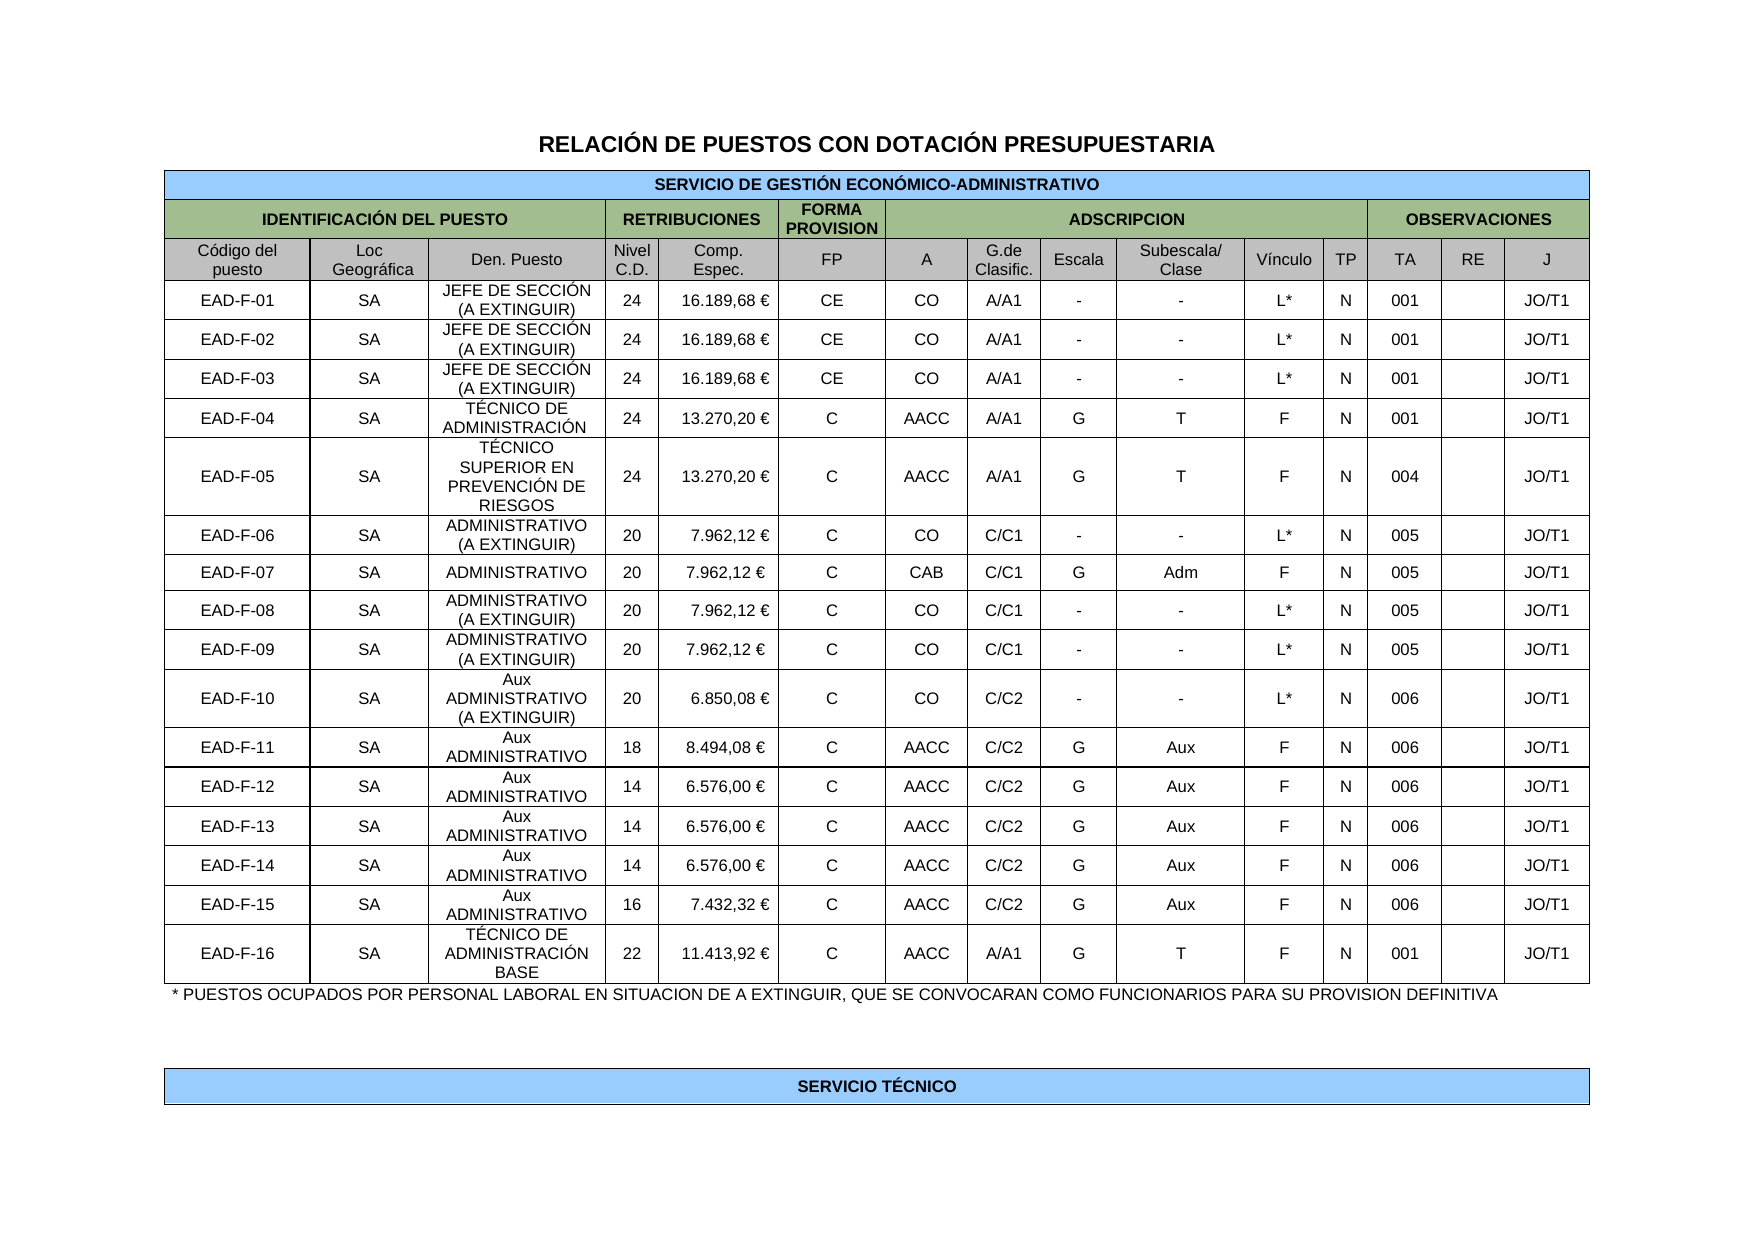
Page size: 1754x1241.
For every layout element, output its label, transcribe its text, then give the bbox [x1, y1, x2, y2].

table_cell 13.270,20 € [659, 399, 778, 437]
table_cell - [1041, 320, 1116, 358]
table_cell FP [779, 239, 885, 280]
table_cell SA [311, 886, 428, 924]
table_cell AACC [886, 768, 967, 806]
table_cell C/C2 [968, 807, 1040, 845]
table_cell 001 [1368, 281, 1441, 319]
table_cell F [1245, 728, 1323, 766]
table_cell - [1041, 591, 1116, 629]
table_cell RETRIBUCIONES [606, 200, 778, 238]
table_cell 005 [1368, 591, 1441, 629]
table_cell [1442, 670, 1504, 727]
table_cell JO/T1 [1505, 438, 1589, 515]
table_cell CE [779, 360, 885, 398]
table_cell SA [311, 630, 428, 668]
table_cell [1442, 591, 1504, 629]
table_cell - [1041, 516, 1116, 554]
table_cell Aux [1117, 807, 1244, 845]
table_cell 14 [606, 846, 658, 884]
table_cell 24 [606, 281, 658, 319]
table_cell A/A1 [968, 360, 1040, 398]
table_cell Adm [1117, 555, 1244, 590]
table_cell C/C1 [968, 591, 1040, 629]
table_cell 24 [606, 438, 658, 515]
table_cell CO [886, 630, 967, 668]
table_cell C/C2 [968, 768, 1040, 806]
table_cell F [1245, 438, 1323, 515]
table_cell IDENTIFICACIÓN DEL PUESTO [165, 200, 605, 238]
table_cell JO/T1 [1505, 399, 1589, 437]
table_cell 7.962,12 € [659, 555, 778, 590]
table_cell [1442, 360, 1504, 398]
table_cell C/C2 [968, 846, 1040, 884]
table_cell TP [1324, 239, 1367, 280]
table_cell C [779, 807, 885, 845]
table_cell 7.962,12 € [659, 591, 778, 629]
table_cell 24 [606, 399, 658, 437]
table_cell C [779, 768, 885, 806]
table_cell 006 [1368, 728, 1441, 766]
table_cell CO [886, 281, 967, 319]
table_cell JO/T1 [1505, 886, 1589, 924]
table_cell JO/T1 [1505, 670, 1589, 727]
table_cell JO/T1 [1505, 555, 1589, 590]
table_cell F [1245, 399, 1323, 437]
table_cell SERVICIO TÉCNICO [165, 1069, 1589, 1103]
table_cell AACC [886, 807, 967, 845]
table_cell N [1324, 360, 1367, 398]
table_cell EAD-F-15 [165, 886, 309, 924]
table_cell AACC [886, 399, 967, 437]
table_cell SA [311, 555, 428, 590]
table_cell Aux ADMINISTRATIVO [429, 846, 605, 884]
table_cell G [1041, 399, 1116, 437]
table_cell Aux [1117, 768, 1244, 806]
table_cell Aux ADMINISTRATIVO [429, 886, 605, 924]
table_cell Comp. Espec. [659, 239, 778, 280]
table_cell [1442, 925, 1504, 982]
table_cell J [1505, 239, 1589, 280]
table_cell C [779, 555, 885, 590]
table_cell SA [311, 360, 428, 398]
table_cell Subescala/ Clase [1117, 239, 1244, 280]
table_cell CE [779, 281, 885, 319]
table_cell CAB [886, 555, 967, 590]
table_cell N [1324, 630, 1367, 668]
table_cell - [1117, 360, 1244, 398]
table_cell SA [311, 925, 428, 982]
table_cell JEFE DE SECCIÓN (A EXTINGUIR) [429, 360, 605, 398]
table_cell EAD-F-12 [165, 768, 309, 806]
table_cell - [1117, 630, 1244, 668]
table_cell C [779, 591, 885, 629]
table_cell JO/T1 [1505, 846, 1589, 884]
table_cell N [1324, 281, 1367, 319]
table_cell RE [1442, 239, 1504, 280]
table_cell Escala [1041, 239, 1116, 280]
table_cell L* [1245, 516, 1323, 554]
table_cell - [1117, 516, 1244, 554]
table_cell SA [311, 807, 428, 845]
table_cell 18 [606, 728, 658, 766]
table_header SERVICIO DE GESTIÓN ECONÓMICO-ADMINISTRATIVO [165, 171, 1589, 199]
table_cell 24 [606, 320, 658, 358]
table_cell [1442, 768, 1504, 806]
table_cell F [1245, 768, 1323, 806]
table_cell Aux ADMINISTRATIVO [429, 807, 605, 845]
table_cell AACC [886, 925, 967, 982]
table_cell EAD-F-11 [165, 728, 309, 766]
table_cell AACC [886, 728, 967, 766]
table_cell CE [779, 320, 885, 358]
table_cell SA [311, 728, 428, 766]
table_cell Aux [1117, 846, 1244, 884]
table_cell 7.432,32 € [659, 886, 778, 924]
table_cell A/A1 [968, 281, 1040, 319]
table_cell C [779, 516, 885, 554]
table_cell TÉCNICO SUPERIOR EN PREVENCIÓN DE RIESGOS [429, 438, 605, 515]
table_cell N [1324, 886, 1367, 924]
table_cell SA [311, 516, 428, 554]
table_cell EAD-F-10 [165, 670, 309, 727]
table_cell G [1041, 728, 1116, 766]
table_cell JO/T1 [1505, 320, 1589, 358]
table_cell C/C2 [968, 886, 1040, 924]
table_cell F [1245, 886, 1323, 924]
table_cell - [1041, 281, 1116, 319]
table_cell C [779, 630, 885, 668]
table_cell 22 [606, 925, 658, 982]
table_cell [1442, 886, 1504, 924]
table_cell N [1324, 516, 1367, 554]
table_cell C [779, 670, 885, 727]
table_cell [1442, 728, 1504, 766]
table_cell F [1245, 555, 1323, 590]
table_cell - [1117, 670, 1244, 727]
table_cell L* [1245, 630, 1323, 668]
table_cell EAD-F-13 [165, 807, 309, 845]
table_cell EAD-F-02 [165, 320, 309, 358]
table_cell JO/T1 [1505, 728, 1589, 766]
table_cell G [1041, 807, 1116, 845]
table_cell SA [311, 670, 428, 727]
table_cell L* [1245, 591, 1323, 629]
table_cell ADMINISTRATIVO [429, 555, 605, 590]
table_cell 24 [606, 360, 658, 398]
table_cell FORMA PROVISION [779, 200, 885, 238]
table_cell EAD-F-16 [165, 925, 309, 982]
table_cell SA [311, 768, 428, 806]
table_cell JO/T1 [1505, 591, 1589, 629]
table_cell Aux ADMINISTRATIVO (A EXTINGUIR) [429, 670, 605, 727]
table_cell C [779, 399, 885, 437]
table_cell EAD-F-03 [165, 360, 309, 398]
table_cell 11.413,92 € [659, 925, 778, 982]
table_cell ADMINISTRATIVO (A EXTINGUIR) [429, 630, 605, 668]
table_cell 006 [1368, 768, 1441, 806]
table_cell Nivel C.D. [606, 239, 658, 280]
table_cell [1442, 807, 1504, 845]
table_cell SA [311, 281, 428, 319]
table_cell 005 [1368, 516, 1441, 554]
table_cell JEFE DE SECCIÓN (A EXTINGUIR) [429, 281, 605, 319]
text RELACIÓN DE PUESTOS CON DOTACIÓN PRESUPUESTARIA [148, 131, 1606, 157]
table_cell - [1041, 630, 1116, 668]
table_cell F [1245, 846, 1323, 884]
table_cell L* [1245, 281, 1323, 319]
table_cell 005 [1368, 630, 1441, 668]
table_cell CO [886, 670, 967, 727]
table_cell Aux ADMINISTRATIVO [429, 728, 605, 766]
table_cell 13.270,20 € [659, 438, 778, 515]
table_cell F [1245, 925, 1323, 982]
table_cell 7.962,12 € [659, 516, 778, 554]
table_cell JO/T1 [1505, 925, 1589, 982]
table_cell G [1041, 768, 1116, 806]
table_cell Den. Puesto [429, 239, 605, 280]
table_cell AACC [886, 438, 967, 515]
table_cell ADMINISTRATIVO (A EXTINGUIR) [429, 591, 605, 629]
table_cell G [1041, 555, 1116, 590]
table_cell C/C2 [968, 670, 1040, 727]
table_cell C/C1 [968, 555, 1040, 590]
table_cell AACC [886, 886, 967, 924]
table_cell EAD-F-08 [165, 591, 309, 629]
table_cell C [779, 846, 885, 884]
table_cell JO/T1 [1505, 630, 1589, 668]
table_cell JO/T1 [1505, 807, 1589, 845]
table_cell 006 [1368, 807, 1441, 845]
table_cell TÉCNICO DE ADMINISTRACIÓN [429, 399, 605, 437]
table_cell 14 [606, 768, 658, 806]
table_cell N [1324, 591, 1367, 629]
table_cell L* [1245, 360, 1323, 398]
table_cell TÉCNICO DE ADMINISTRACIÓN BASE [429, 925, 605, 982]
table_cell N [1324, 728, 1367, 766]
table_cell * PUESTOS OCUPADOS POR PERSONAL LABORAL EN SITUACION DE A EXTINGUIR, QUE SE CONVOCARAN COMO FUNCIONARIOS PARA SU PROVISION DEFINITIVA [165, 984, 1589, 1006]
table_cell 001 [1368, 925, 1441, 982]
table_cell 16 [606, 886, 658, 924]
table_cell Código del puesto [165, 239, 309, 280]
table_cell C [779, 728, 885, 766]
table_cell F [1245, 807, 1323, 845]
table_cell 20 [606, 555, 658, 590]
table_cell [1442, 438, 1504, 515]
table_cell 006 [1368, 846, 1441, 884]
table_cell CO [886, 591, 967, 629]
table_cell N [1324, 320, 1367, 358]
table_cell N [1324, 807, 1367, 845]
table_cell JO/T1 [1505, 360, 1589, 398]
table_cell - [1041, 670, 1116, 727]
table_cell C/C1 [968, 516, 1040, 554]
table_cell L* [1245, 320, 1323, 358]
table_cell SA [311, 438, 428, 515]
table_cell [165, 1006, 1589, 1044]
table_cell N [1324, 670, 1367, 727]
table_cell Aux ADMINISTRATIVO [429, 768, 605, 806]
table_cell [1442, 630, 1504, 668]
table_cell 16.189,68 € [659, 281, 778, 319]
table_cell 005 [1368, 555, 1441, 590]
table_cell CO [886, 516, 967, 554]
table_cell 14 [606, 807, 658, 845]
table_cell EAD-F-06 [165, 516, 309, 554]
table_cell C/C1 [968, 630, 1040, 668]
table_cell [1442, 516, 1504, 554]
table_cell A/A1 [968, 320, 1040, 358]
table_cell JO/T1 [1505, 516, 1589, 554]
table_cell 6.576,00 € [659, 807, 778, 845]
table_cell [165, 1044, 1589, 1068]
table_cell EAD-F-14 [165, 846, 309, 884]
table_cell G.de Clasific. [968, 239, 1040, 280]
table_cell EAD-F-07 [165, 555, 309, 590]
table_cell N [1324, 846, 1367, 884]
table_cell G [1041, 925, 1116, 982]
table_cell 20 [606, 630, 658, 668]
table_cell [1442, 846, 1504, 884]
table_cell [1442, 281, 1504, 319]
table_cell T [1117, 925, 1244, 982]
table_cell L* [1245, 670, 1323, 727]
table_cell 6.850,08 € [659, 670, 778, 727]
table_cell 20 [606, 670, 658, 727]
table_cell Loc Geográfica [311, 239, 428, 280]
table_cell TA [1368, 239, 1441, 280]
table_cell T [1117, 399, 1244, 437]
table_cell ADMINISTRATIVO (A EXTINGUIR) [429, 516, 605, 554]
table_cell N [1324, 925, 1367, 982]
table_cell - [1117, 591, 1244, 629]
table_cell N [1324, 768, 1367, 806]
table_cell EAD-F-01 [165, 281, 309, 319]
table_cell 6.576,00 € [659, 846, 778, 884]
table_cell N [1324, 399, 1367, 437]
table_cell JO/T1 [1505, 768, 1589, 806]
table_cell G [1041, 886, 1116, 924]
table_cell N [1324, 438, 1367, 515]
table_cell [1442, 555, 1504, 590]
table_cell 16.189,68 € [659, 320, 778, 358]
table_cell 7.962,12 € [659, 630, 778, 668]
table_cell Aux [1117, 886, 1244, 924]
table_cell Vínculo [1245, 239, 1323, 280]
table_cell [1442, 399, 1504, 437]
table_cell - [1117, 281, 1244, 319]
table_cell OBSERVACIONES [1368, 200, 1589, 238]
table_cell AACC [886, 846, 967, 884]
table_cell 8.494,08 € [659, 728, 778, 766]
table_cell - [1041, 360, 1116, 398]
table_cell EAD-F-05 [165, 438, 309, 515]
table_cell G [1041, 846, 1116, 884]
table_cell 16.189,68 € [659, 360, 778, 398]
table_cell A/A1 [968, 438, 1040, 515]
table_cell CO [886, 320, 967, 358]
table_cell EAD-F-09 [165, 630, 309, 668]
table_cell ADSCRIPCION [886, 200, 1367, 238]
table_cell 6.576,00 € [659, 768, 778, 806]
table_cell A/A1 [968, 925, 1040, 982]
table_cell SA [311, 320, 428, 358]
table_cell CO [886, 360, 967, 398]
table_cell 001 [1368, 360, 1441, 398]
table_cell - [1117, 320, 1244, 358]
table_cell JO/T1 [1505, 281, 1589, 319]
table_cell EAD-F-04 [165, 399, 309, 437]
table_cell C [779, 925, 885, 982]
table_cell 006 [1368, 886, 1441, 924]
table_cell 006 [1368, 670, 1441, 727]
table_cell C [779, 438, 885, 515]
table_cell [1442, 320, 1504, 358]
table_cell Aux [1117, 728, 1244, 766]
table_cell SA [311, 846, 428, 884]
table_cell C/C2 [968, 728, 1040, 766]
table_cell SA [311, 399, 428, 437]
table_cell JEFE DE SECCIÓN (A EXTINGUIR) [429, 320, 605, 358]
table_cell SA [311, 591, 428, 629]
table_cell A [886, 239, 967, 280]
table_cell A/A1 [968, 399, 1040, 437]
table_cell 20 [606, 591, 658, 629]
table_cell 004 [1368, 438, 1441, 515]
table_cell 001 [1368, 320, 1441, 358]
table_cell G [1041, 438, 1116, 515]
table_cell N [1324, 555, 1367, 590]
table_cell 20 [606, 516, 658, 554]
table_cell T [1117, 438, 1244, 515]
table_cell C [779, 886, 885, 924]
table_cell 001 [1368, 399, 1441, 437]
